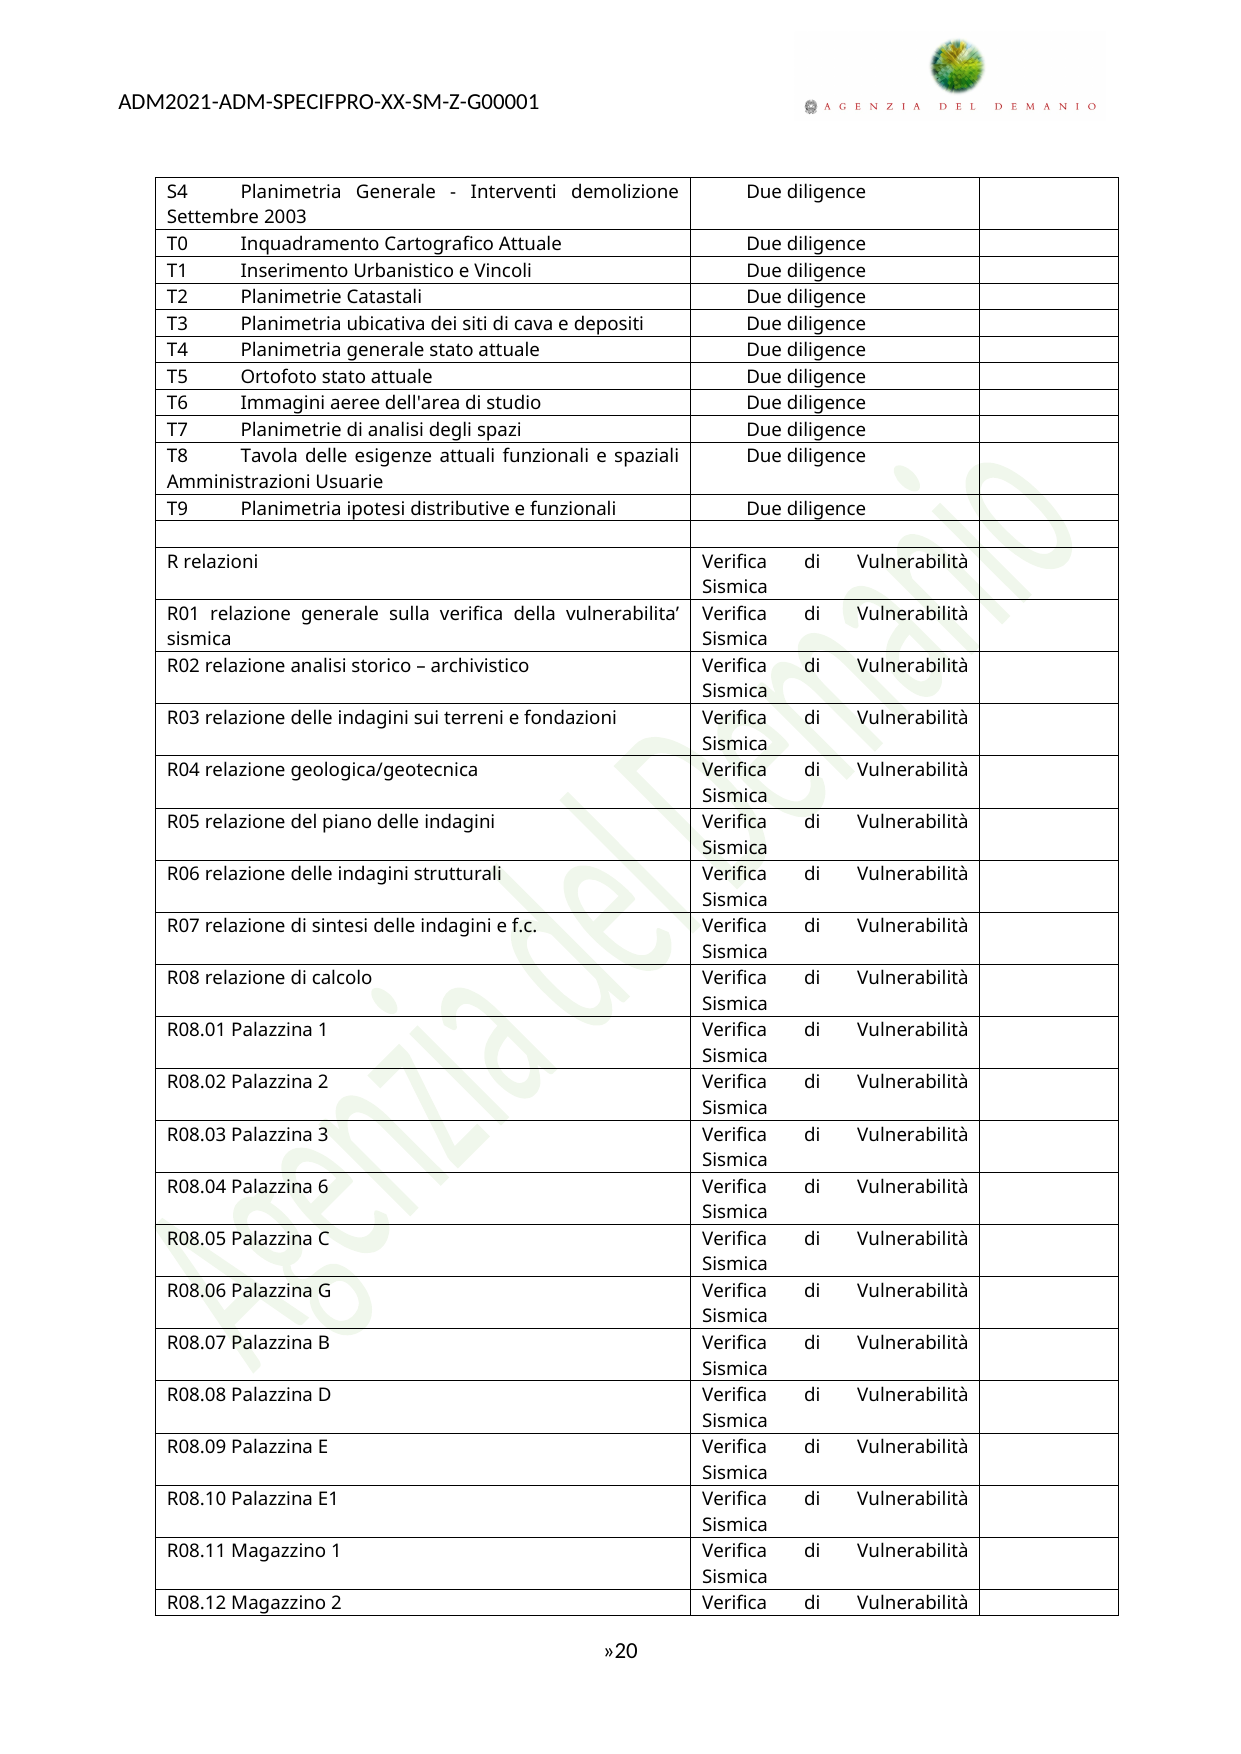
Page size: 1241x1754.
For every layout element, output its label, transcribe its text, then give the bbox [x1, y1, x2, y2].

table_cell [980, 1173, 1118, 1224]
table_cell [980, 756, 1118, 807]
table_cell [987, 548, 1118, 599]
table_cell [463, 1069, 690, 1120]
table_cell Verifica di Vulnerabilità Sismica [850, 652, 979, 703]
table_cell R08.03 Palazzina 3 [156, 1121, 364, 1172]
table_cell Verifica di Vulnerabilità Sismica [691, 1069, 979, 1120]
table_cell [691, 749, 700, 755]
table_cell [348, 1121, 425, 1172]
table_cell [980, 1069, 1118, 1120]
table_cell [1024, 495, 1063, 520]
table_cell [981, 478, 1022, 494]
table_cell R08.09 Palazzina E [156, 1434, 690, 1484]
table_cell R relazioni [156, 548, 690, 599]
table_cell POSIZIONE [916, 600, 979, 651]
table_cell Verifica di Vulnerabilità Sismica [691, 704, 820, 755]
table_cell [638, 756, 690, 807]
table_cell [600, 965, 690, 1016]
table_cell [893, 465, 920, 492]
table_cell Verifica di Vulnerabilità Sismica [783, 679, 825, 703]
table_cell FORMA [980, 548, 1032, 599]
table_cell Verifica di Vulnerabilità Sismica [726, 767, 772, 807]
table_cell Verifica di Vulnerabilità Sismica [909, 552, 975, 599]
table_cell R08.02 Palazzina 2 [156, 1069, 428, 1120]
table_cell R08.06 Palazzina G [358, 1277, 690, 1328]
table_cell [980, 257, 1118, 282]
table_cell R06 relazione delle indagini strutturali [156, 861, 670, 912]
table_cell Verifica di Vulnerabilità Sismica [691, 652, 803, 703]
table_cell [980, 1381, 1118, 1432]
table_cell Elementi Principali [843, 585, 890, 599]
table_cell Progettazione Esecutiva [222, 1329, 261, 1374]
table_cell [980, 561, 1018, 599]
table_cell R03 relazione delle indagini sui terreni e fondazioni [156, 704, 690, 755]
table_cell R08.08 Palazzina D [156, 1381, 690, 1432]
table_cell [980, 913, 1118, 964]
table_cell [980, 495, 997, 520]
table_cell di progetto [285, 1277, 373, 1328]
table_cell T9 Planimetria ipotesi distributive e funzionali [156, 495, 690, 520]
table_cell Due diligence [691, 178, 979, 229]
table_cell R02 relazione analisi storico – archivistico [156, 652, 690, 703]
table_cell R07 relazione di sintesi delle indagini e f.c. [604, 913, 690, 964]
table_cell di progetto [981, 521, 1027, 547]
table_cell R08.06 Palazzina G [318, 1281, 358, 1320]
table_cell T7 Planimetrie di analisi degli spazi [156, 416, 690, 442]
table_cell [827, 704, 884, 752]
table_cell R08.07 Palazzina B [156, 1329, 690, 1380]
table_cell [498, 1038, 529, 1068]
table_cell T0 Inquadramento Cartografico Attuale [156, 230, 690, 256]
table_cell [980, 284, 1118, 309]
table_cell R08.04 Palazzina 6 [156, 1173, 313, 1224]
table_cell R07 relazione di sintesi delle indagini e f.c. [527, 932, 579, 964]
table_cell T1 Inserimento Urbanistico e Vincoli [156, 257, 690, 282]
table_cell FORMA [828, 652, 900, 703]
table_cell Verifica di Vulnerabilità Sismica [789, 704, 979, 755]
table_cell [980, 809, 1118, 859]
table_cell Verifica di Vulnerabilità Sismica [691, 548, 914, 599]
table_cell Elementi Principali [883, 548, 979, 599]
table_cell T6 Immagini aeree dell'area di studio [156, 390, 690, 415]
table_cell FORMA [754, 652, 843, 703]
table_cell [980, 521, 1004, 547]
table_cell T5 Ortofoto stato attuale [156, 363, 690, 389]
table_cell [980, 462, 1042, 494]
table_cell T8 Tavola delle esigenze attuali funzionali e spaziali Amministrazioni Usuarie [156, 443, 690, 494]
table_cell [897, 534, 941, 547]
table_cell [980, 600, 1011, 625]
table_cell [691, 521, 966, 547]
table_cell Due diligence [691, 230, 979, 256]
table_cell R08.04 Palazzina 6 [248, 1211, 278, 1224]
table_cell Verifica di Vulnerabilità Sismica [900, 652, 931, 681]
table_cell Verifica di Vulnerabilità Sismica [758, 756, 979, 807]
table_cell R07 relazione di sintesi delle indagini e f.c. [548, 913, 624, 964]
table_cell R08.06 Palazzina G [156, 1277, 221, 1328]
table_cell di progetto [1048, 521, 1073, 547]
table_cell [980, 1121, 1118, 1172]
table_cell Elementi Principali [559, 791, 584, 807]
table_cell [1030, 548, 1054, 553]
table_cell R08.05 Palazzina C [249, 1225, 288, 1252]
table_cell [537, 965, 600, 1008]
table_cell FORMA [1007, 548, 1073, 570]
table_cell Verifica di Vulnerabilità Sismica [935, 600, 979, 644]
table_cell Due diligence [691, 310, 979, 336]
table_cell R07 relazione di sintesi delle indagini e f.c. [156, 913, 535, 964]
table_cell [980, 443, 1118, 494]
table_cell Verifica di Vulnerabilità Sismica [691, 965, 979, 1016]
table_cell [980, 337, 1118, 362]
table_cell Verifica di Vulnerabilità Sismica [691, 1225, 979, 1276]
table_cell Verifica di Vulnerabilità Sismica [691, 861, 979, 912]
table_cell R08.06 Palazzina G [236, 1277, 325, 1328]
table_cell R01 relazione generale sulla verifica della vulnerabilita’ sismica [156, 600, 690, 651]
table_cell Verifica di Vulnerabilità Sismica [732, 726, 771, 755]
table_cell [980, 861, 1118, 912]
table_cell Verifica di Vulnerabilità Sismica [691, 1434, 979, 1484]
table_cell [980, 1434, 1118, 1484]
table_cell [980, 704, 1118, 755]
table_cell [507, 1017, 690, 1068]
table_cell T4 Planimetria generale stato attuale [156, 337, 690, 362]
table_cell Verifica di Vulnerabilità Sismica [691, 1017, 979, 1068]
table_cell Verifica di Vulnerabilità Sismica [691, 1538, 979, 1589]
table_cell Verifica di Vulnerabilità Sismica [691, 766, 734, 807]
table_cell [980, 652, 1118, 703]
table_cell Verifica di Vulnerabilità Sismica [691, 600, 898, 651]
table_cell [980, 178, 1118, 229]
table_cell Due diligence [691, 257, 979, 282]
table_cell R08.04 Palazzina 6 [296, 1173, 335, 1202]
table_cell di progetto [187, 1277, 310, 1328]
table_cell Verifica di Vulnerabilità Sismica [691, 1173, 979, 1224]
table_cell R08.11 Magazzino 1 [156, 1538, 690, 1589]
table_cell [982, 495, 1047, 520]
table_cell Elementi Principali [613, 756, 673, 807]
table_cell [999, 521, 1056, 547]
table_cell R05 relazione del piano delle indagini [156, 809, 617, 859]
table_cell [980, 230, 1118, 256]
table_cell [587, 809, 690, 859]
table_cell [883, 704, 911, 723]
table_cell Verifica di Vulnerabilità Sismica [753, 809, 979, 859]
table_cell [980, 1486, 1118, 1537]
table_cell POSIZIONE [797, 632, 848, 651]
table_cell Due diligence [691, 390, 979, 415]
table_cell S4 Planimetria Generale - Interventi demolizione Settembre 2003 [156, 178, 690, 229]
table_cell [980, 600, 1118, 651]
table_cell FORMA [885, 652, 955, 697]
table_cell Verifica di Vulnerabilità Sismica [691, 1277, 979, 1328]
table_cell Verifica di Vulnerabilità Sismica [811, 652, 881, 703]
table_cell Due diligence [691, 363, 979, 389]
table_cell [980, 1277, 1118, 1328]
table_cell Verifica di Vulnerabilità Sismica [892, 600, 966, 651]
table_cell [980, 1590, 1118, 1615]
table_cell [931, 502, 958, 520]
table_cell Due diligence [691, 337, 979, 362]
table_cell [770, 704, 839, 755]
table_cell R08.12 Magazzino 2 [156, 1590, 690, 1615]
table_cell Verifica di Vulnerabilità Sismica [691, 1329, 979, 1380]
table_cell R08.06 Palazzina G [202, 1277, 244, 1309]
table_cell [717, 711, 789, 755]
table_cell [965, 463, 979, 494]
table_cell Verifica di Vulnerabilità Sismica [691, 1121, 979, 1172]
table_cell R08.04 Palazzina 6 [322, 1173, 690, 1224]
table_cell T2 Planimetrie Catastali [156, 284, 690, 309]
table_cell [156, 521, 690, 547]
table_cell R08.10 Palazzina E1 [156, 1486, 690, 1537]
table_cell [624, 736, 690, 755]
table_cell [980, 416, 1118, 442]
table_cell [980, 965, 1118, 1016]
table_cell Verifica di Vulnerabilità Sismica [691, 1486, 979, 1537]
table_cell POSIZIONE [842, 600, 943, 651]
table_cell Due diligence [691, 443, 979, 494]
table_cell R08.05 Palazzina C [175, 1225, 284, 1276]
table_cell [980, 390, 1118, 415]
table_cell [418, 1069, 494, 1120]
table_cell [941, 521, 979, 547]
table_cell [1044, 495, 1118, 520]
table_cell Due diligence [691, 416, 979, 442]
table_cell [980, 1538, 1118, 1589]
table_cell [980, 1329, 1118, 1380]
table_cell R04 relazione geologica/geotecnica [156, 756, 653, 807]
table_cell R08.05 Palazzina C [179, 1243, 225, 1276]
table_cell [980, 310, 1118, 336]
table_cell [980, 1017, 1118, 1068]
table_cell [638, 861, 690, 912]
table_cell R08.05 Palazzina C [291, 1225, 690, 1276]
table_cell [1064, 521, 1118, 547]
table_cell R08.01 Palazzina 1 [156, 1017, 496, 1068]
table_cell Verifica di Vulnerabilità Sismica [691, 809, 749, 859]
table_cell FORMA [980, 585, 994, 599]
table_cell [980, 363, 1118, 389]
table_cell R08.05 Palazzina C [156, 1233, 186, 1276]
table_cell [960, 521, 979, 540]
table_cell [394, 1121, 690, 1172]
table_cell Verifica di Vulnerabilità Sismica [943, 548, 979, 583]
table_cell Due diligence [691, 495, 979, 520]
table_cell [980, 1225, 1118, 1276]
table_cell R08.05 Palazzina C [335, 1225, 373, 1237]
table_cell Verifica di Vulnerabilità Sismica [691, 913, 979, 964]
table_cell Verifica di Vulnerabilità [691, 1590, 979, 1615]
table_cell Due diligence [691, 284, 979, 309]
table_cell Verifica di Vulnerabilità Sismica [691, 1381, 979, 1432]
table_cell R08 relazione di calcolo [156, 965, 570, 1016]
table_cell T3 Planimetria ubicativa dei siti di cava e depositi [156, 310, 690, 336]
